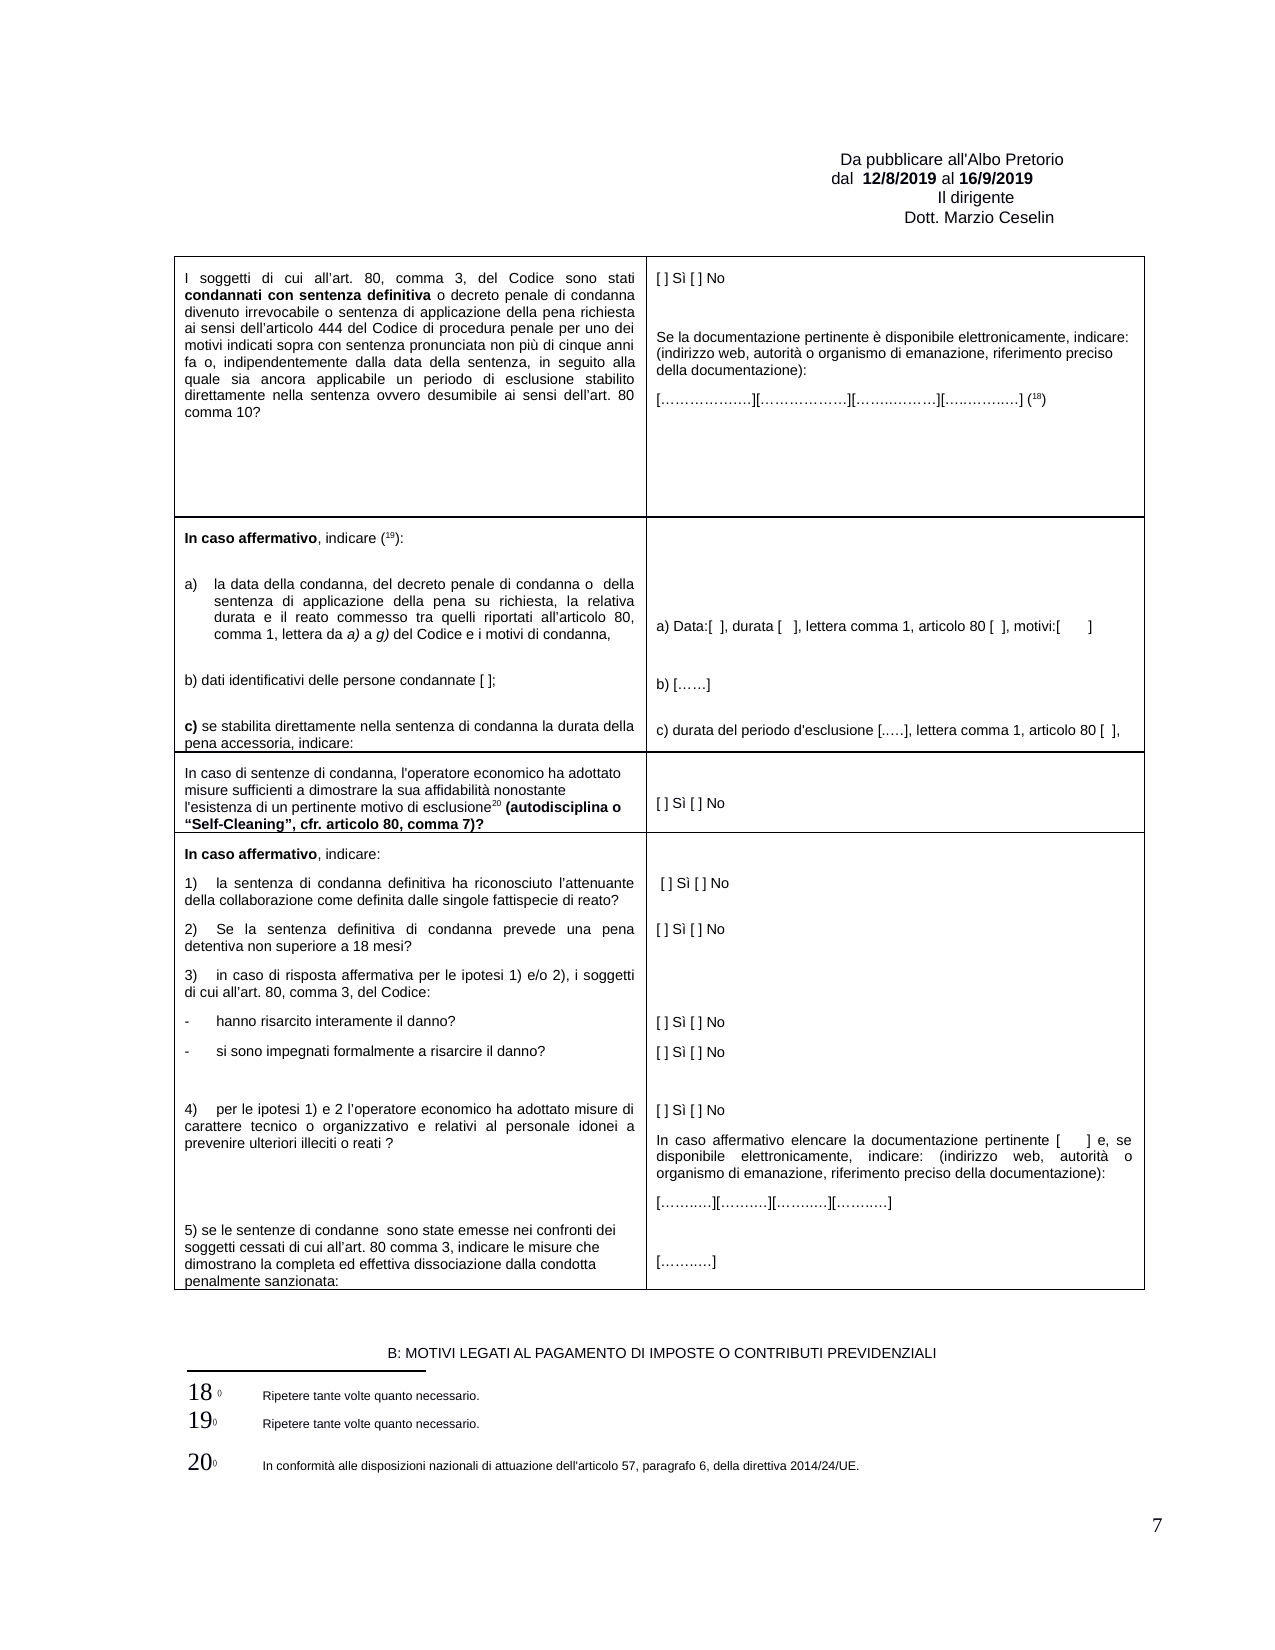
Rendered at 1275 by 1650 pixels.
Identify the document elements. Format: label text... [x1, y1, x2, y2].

table_cell In caso affermativo, indicare: 1) la sentenza di condanna definitiva ha riconosciuto l’attenuante della collaborazione come definita dalle singole fattispecie di reato? 2) Se la sentenza definitiva di condanna prevede una pena detentiva non superiore a 18 mesi? 3) in caso di risposta affermativa per le ipotesi 1) e/o 2), i soggetti di cui all’art. 80, comma 3, del Codice: - hanno risarcito interamente il danno? - si sono impegnati formalmente a risarcire il danno? 4) per le ipotesi 1) e 2 l’operatore economico ha adottato misure di carattere tecnico o organizzativo e relativi al personale idonei a prevenire ulteriori illeciti o reati ? 5) se le sentenze di condanne sono state emesse nei confronti dei soggetti cessati di cui all’art. 80 comma 3, indicare le misure che dimostrano la completa ed effettiva dissociazione dalla condotta penalmente sanzionata: [175, 833, 646, 1289]
table_cell In caso affermativo, indicare (): la data della condanna, del decreto penale di condanna o della sentenza di applicazione della pena su richiesta, la relativa durata e il reato commesso tra quelli riportati all’articolo 80, comma 1, lettera da a) a g) del Codice e i motivi di condanna, b) dati identificativi delle persone condannate [ ]; c) se stabilita direttamente nella sentenza di condanna la durata della pena accessoria, indicare: [175, 518, 646, 751]
table_cell In caso di sentenze di condanna, l'operatore economico ha adottato misure sufficienti a dimostrare la sua affidabilità nonostante l'esistenza di un pertinente motivo di esclusione (autodisciplina o “Self-Cleaning”, cfr. articolo 80, comma 7)? [175, 753, 646, 832]
text B: MOTIVI LEGATI AL PAGAMENTO DI IMPOSTE O CONTRIBUTI PREVIDENZIALI [187, 1344, 1137, 1361]
table_cell I soggetti di cui all’art. 80, comma 3, del Codice sono stati condannati con sentenza definitiva o decreto penale di condanna divenuto irrevocabile o sentenza di applicazione della pena richiesta ai sensi dell’articolo 444 del Codice di procedura penale per uno dei motivi indicati sopra con sentenza pronunciata non più di cinque anni fa o, indipendentemente dalla data della sentenza, in seguito alla quale sia ancora applicabile un periodo di esclusione stabilito direttamente nella sentenza ovvero desumibile ai sensi dell’art. 80 comma 10? [175, 257, 646, 516]
table_cell [ ] Sì [ ] No Se la documentazione pertinente è disponibile elettronicamente, indicare: (indirizzo web, autorità o organismo di emanazione, riferimento preciso della documentazione): […………….…][………………][……..………][…..……..…] () [647, 257, 1144, 516]
table_cell a) Data:[ ], durata [ ], lettera comma 1, articolo 80 [ ], motivi:[ ] b) [……] c) durata del periodo d'esclusione [..…], lettera comma 1, articolo 80 [ ], [647, 518, 1144, 751]
table_cell [ ] Sì [ ] No [ ] Sì [ ] No [ ] Sì [ ] No [ ] Sì [ ] No [ ] Sì [ ] No In caso affermativo elencare la documentazione pertinente [ ] e, se disponibile elettronicamente, indicare: (indirizzo web, autorità o organismo di emanazione, riferimento preciso della documentazione): [……..…][…….…][……..…][……..…] [……..…] [647, 833, 1144, 1289]
table_cell [ ] Sì [ ] No [647, 753, 1144, 832]
